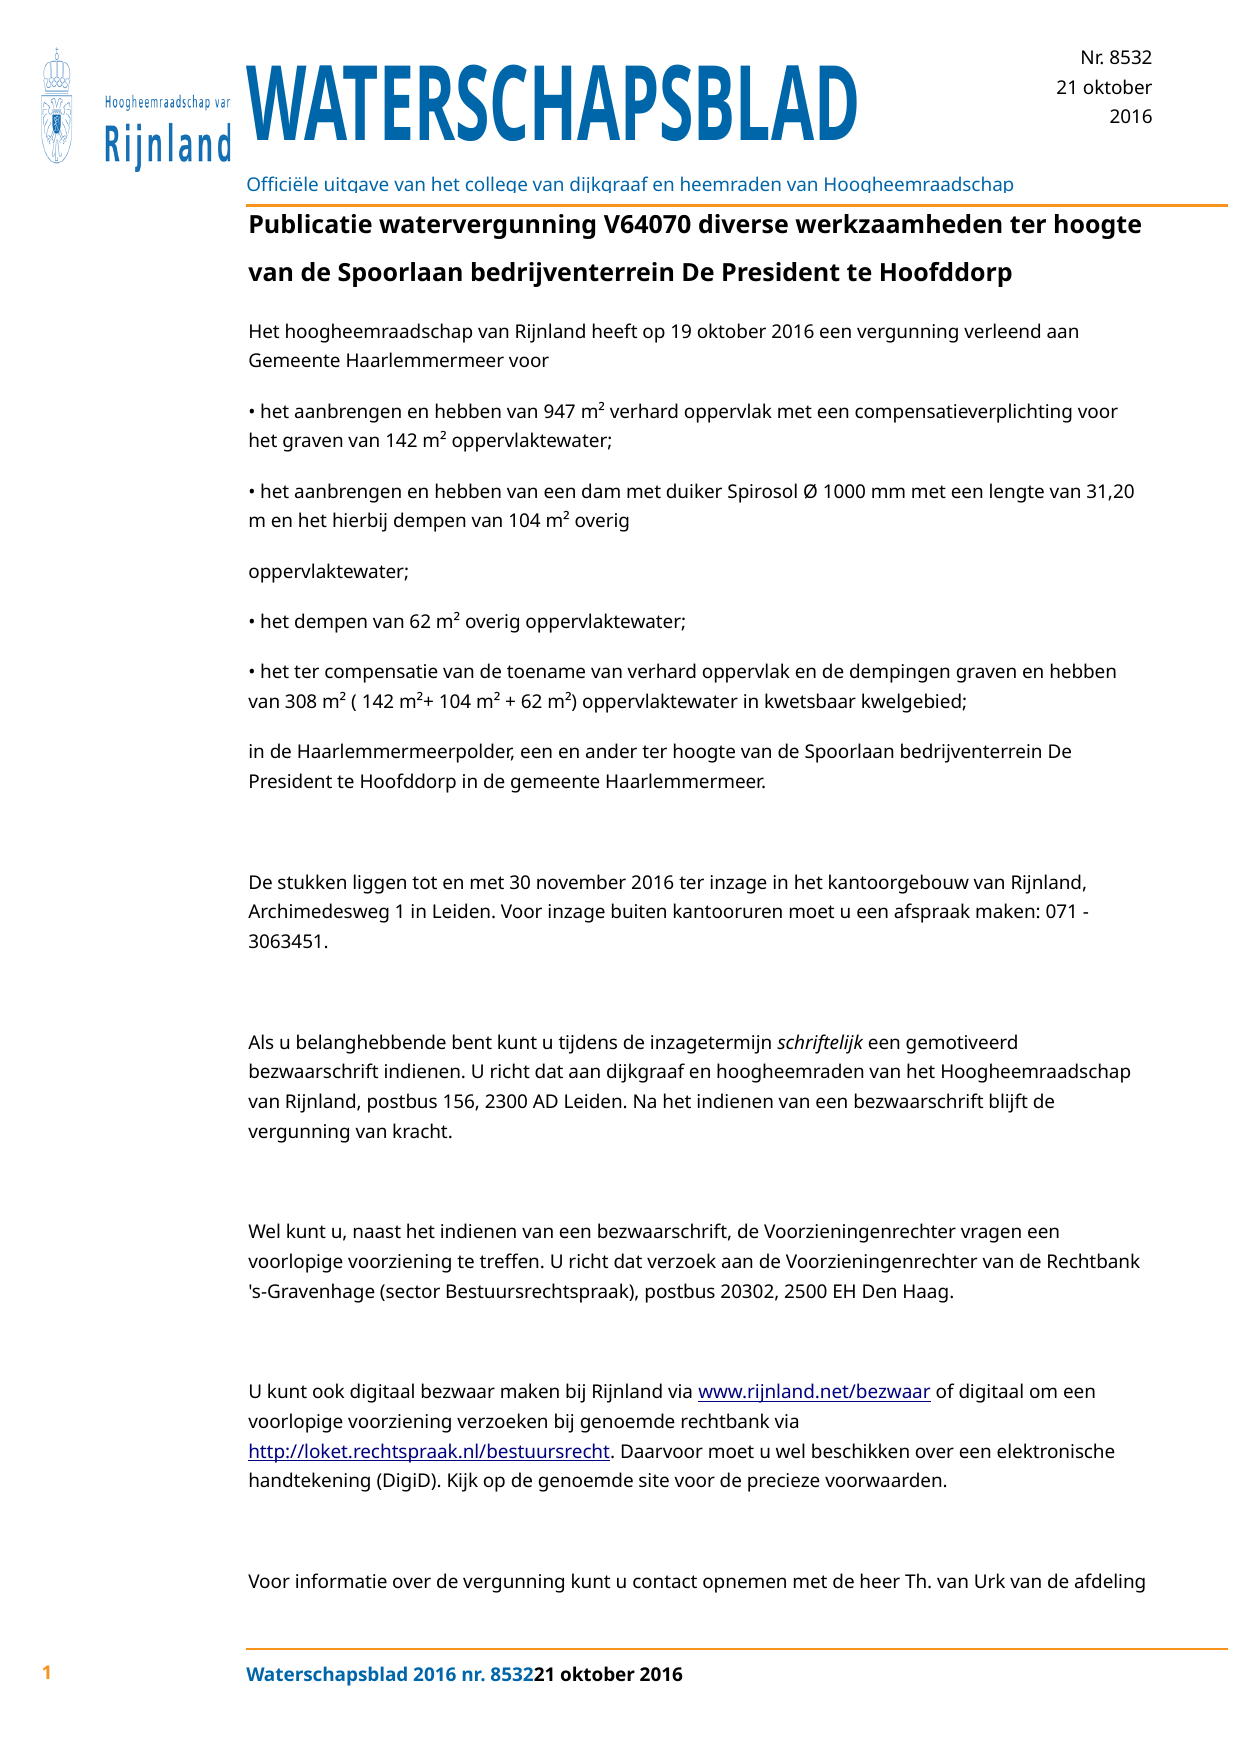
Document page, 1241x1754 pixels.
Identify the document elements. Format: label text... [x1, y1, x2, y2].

text Voor informatie over de vergunning kunt u contact opnemen met de heer Th. van Urk van de afdeling [248, 1568, 1152, 1594]
text • het ter compensatie van de toename van verhard oppervlak en de dempingen graven en hebben van 308 m² ( 142 m²+ 104 m² + 62 m²) oppervlaktewater in kwetsbaar kwelgebied; [248, 659, 1152, 714]
text Wel kunt u, naast het indienen van een bezwaarschrift, de Voorzieningenrechter vragen een voorlopige voorziening te treffen. U richt dat verzoek aan de Voorzieningenrechter van de Rechtbank 's-Gravenhage (sector Bestuursrechtspraak), postbus 20302, 2500 EH Den Haag. [248, 1219, 1152, 1304]
text Het hoogheemraadschap van Rijnland heeft op 19 oktober 2016 een vergunning verleend aan Gemeente Haarlemmermeer voor [248, 318, 1152, 373]
text Als u belanghebbende bent kunt u tijdens de inzagetermijn schriftelijk een gemotiveerd bezwaarschrift indienen. U richt dat aan dijkgraaf en hoogheemraden van het Hoogheemraadschap van Rijnland, postbus 156, 2300 AD Leiden. Na het indienen van een bezwaarschrift blijft de vergunning van kracht. [248, 1029, 1152, 1144]
text U kunt ook digitaal bezwaar maken bij Rijnland via www.rijnland.net/bezwaar of digitaal om een voorlopige voorziening verzoeken bij genoemde rechtbank via http://loket.rechtspraak.nl/bestuursrecht. Daarvoor moet u wel beschikken over een elektronische handtekening (DigiD). Kijk op de genoemde site voor de precieze voorwaarden. [248, 1379, 1152, 1493]
text De stukken liggen tot en met 30 november 2016 ter inzage in het kantoorgebouw van Rijnland, Archimedesweg 1 in Leiden. Voor inzage buiten kantooruren moet u een afspraak maken: 071 - 3063451. [248, 869, 1152, 954]
text • het aanbrengen en hebben van een dam met duiker Spirosol Ø 1000 mm met een lengte van 31,20 m en het hierbij dempen van 104 m² overig [248, 478, 1152, 533]
text in de Haarlemmermeerpolder, een en ander ter hoogte van de Spoorlaan bedrijventerrein De President te Hoofddorp in de gemeente Haarlemmermeer. [248, 739, 1152, 794]
text • het dempen van 62 m² overig oppervlaktewater; [248, 608, 1152, 634]
text • het aanbrengen en hebben van 947 m² verhard oppervlak met een compensatieverplichting voor het graven van 142 m² oppervlaktewater; [248, 398, 1152, 453]
text oppervlaktewater; [248, 558, 1152, 584]
picture [41, 47, 231, 172]
text Publicatie watervergunning V64070 diverse werkzaamheden ter hoogte van de Spoorlaan bedrijventerrein De President te Hoofddorp [248, 207, 1152, 288]
